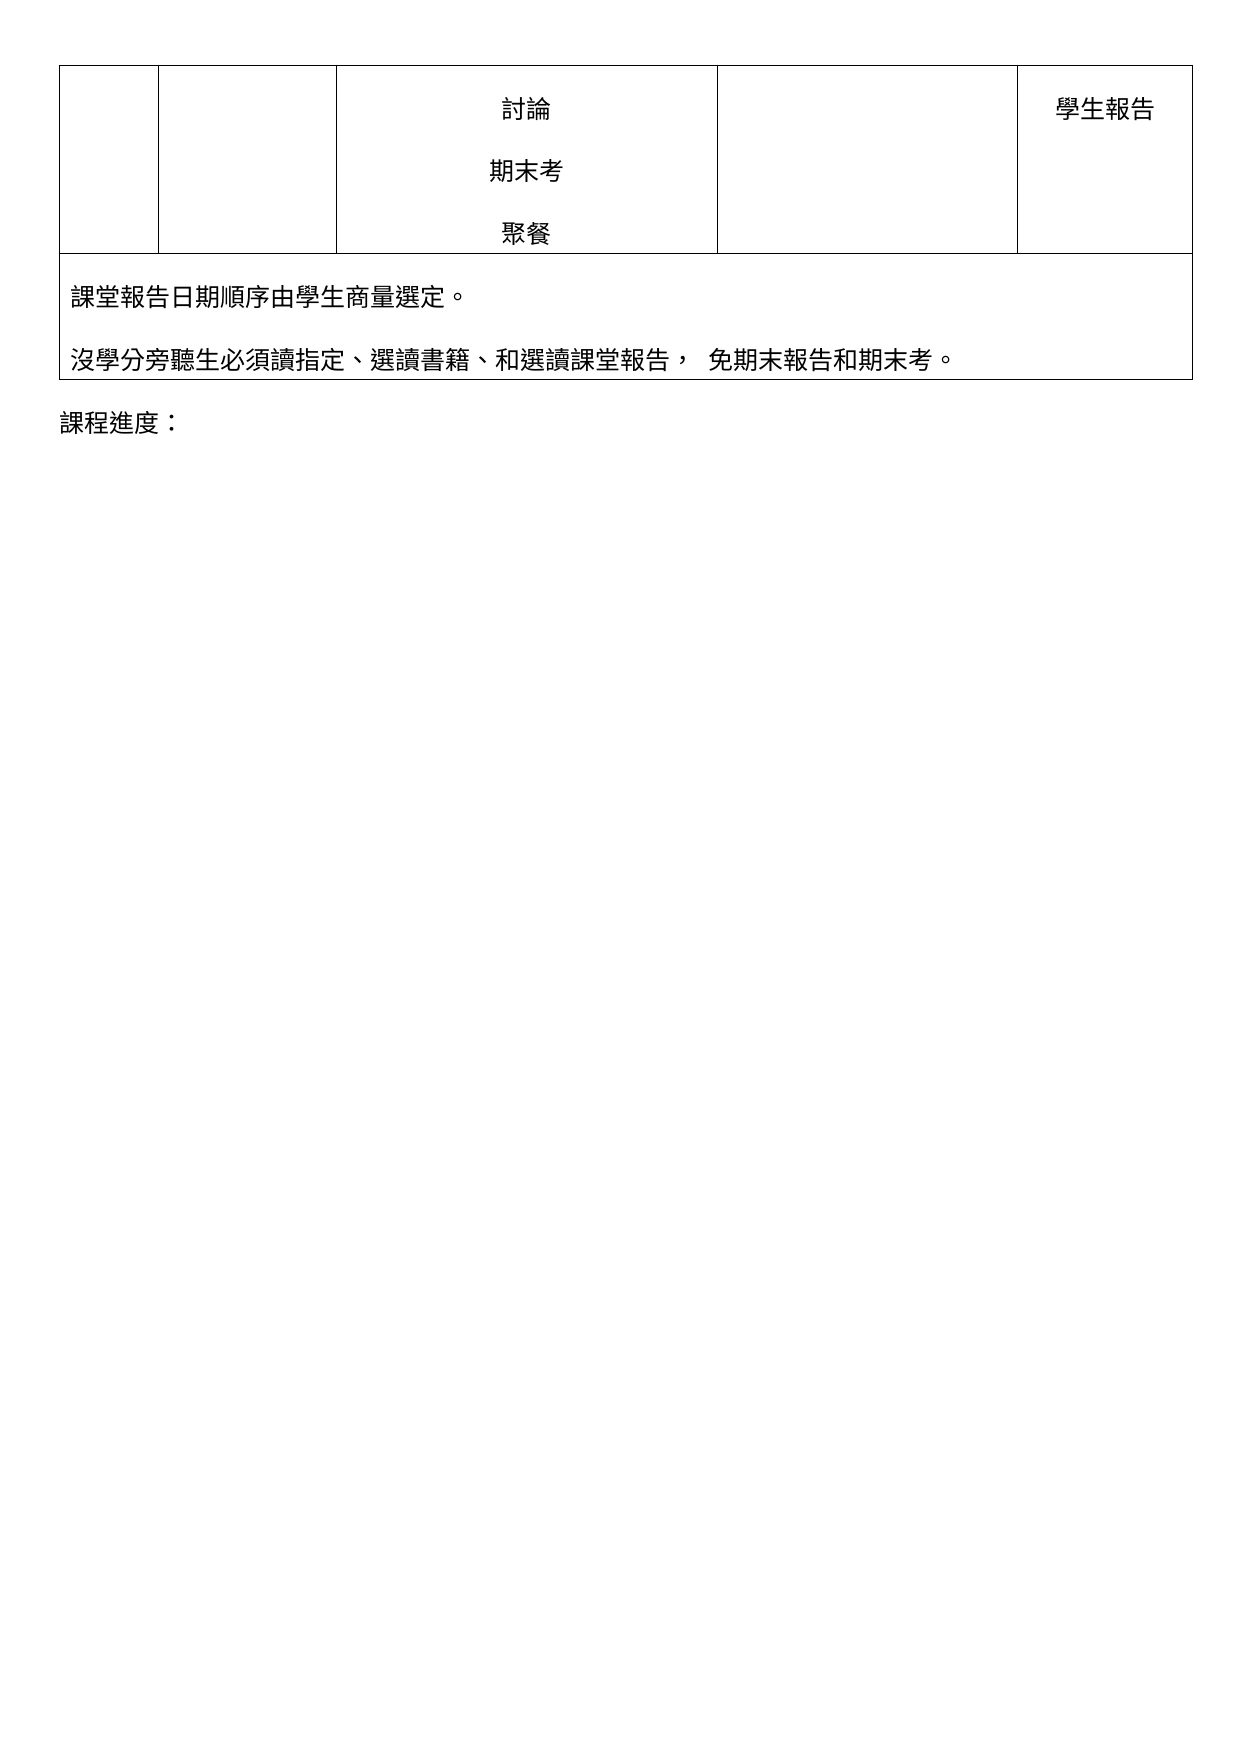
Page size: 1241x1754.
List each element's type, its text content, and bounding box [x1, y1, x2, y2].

table_cell 課堂報告日期順序由學生商量選定。 沒學分旁聽生必須讀指定、選讀書籍、和選讀課堂報告， 免期末報告和期末考。 [60, 254, 1192, 379]
table_cell [60, 66, 158, 253]
table_cell 討論 期末考 聚餐 [337, 66, 717, 253]
table_cell [718, 66, 1017, 253]
table_cell [159, 66, 336, 253]
table_cell 學生報告 [1018, 66, 1192, 253]
text 課程進度： [59, 380, 1181, 443]
